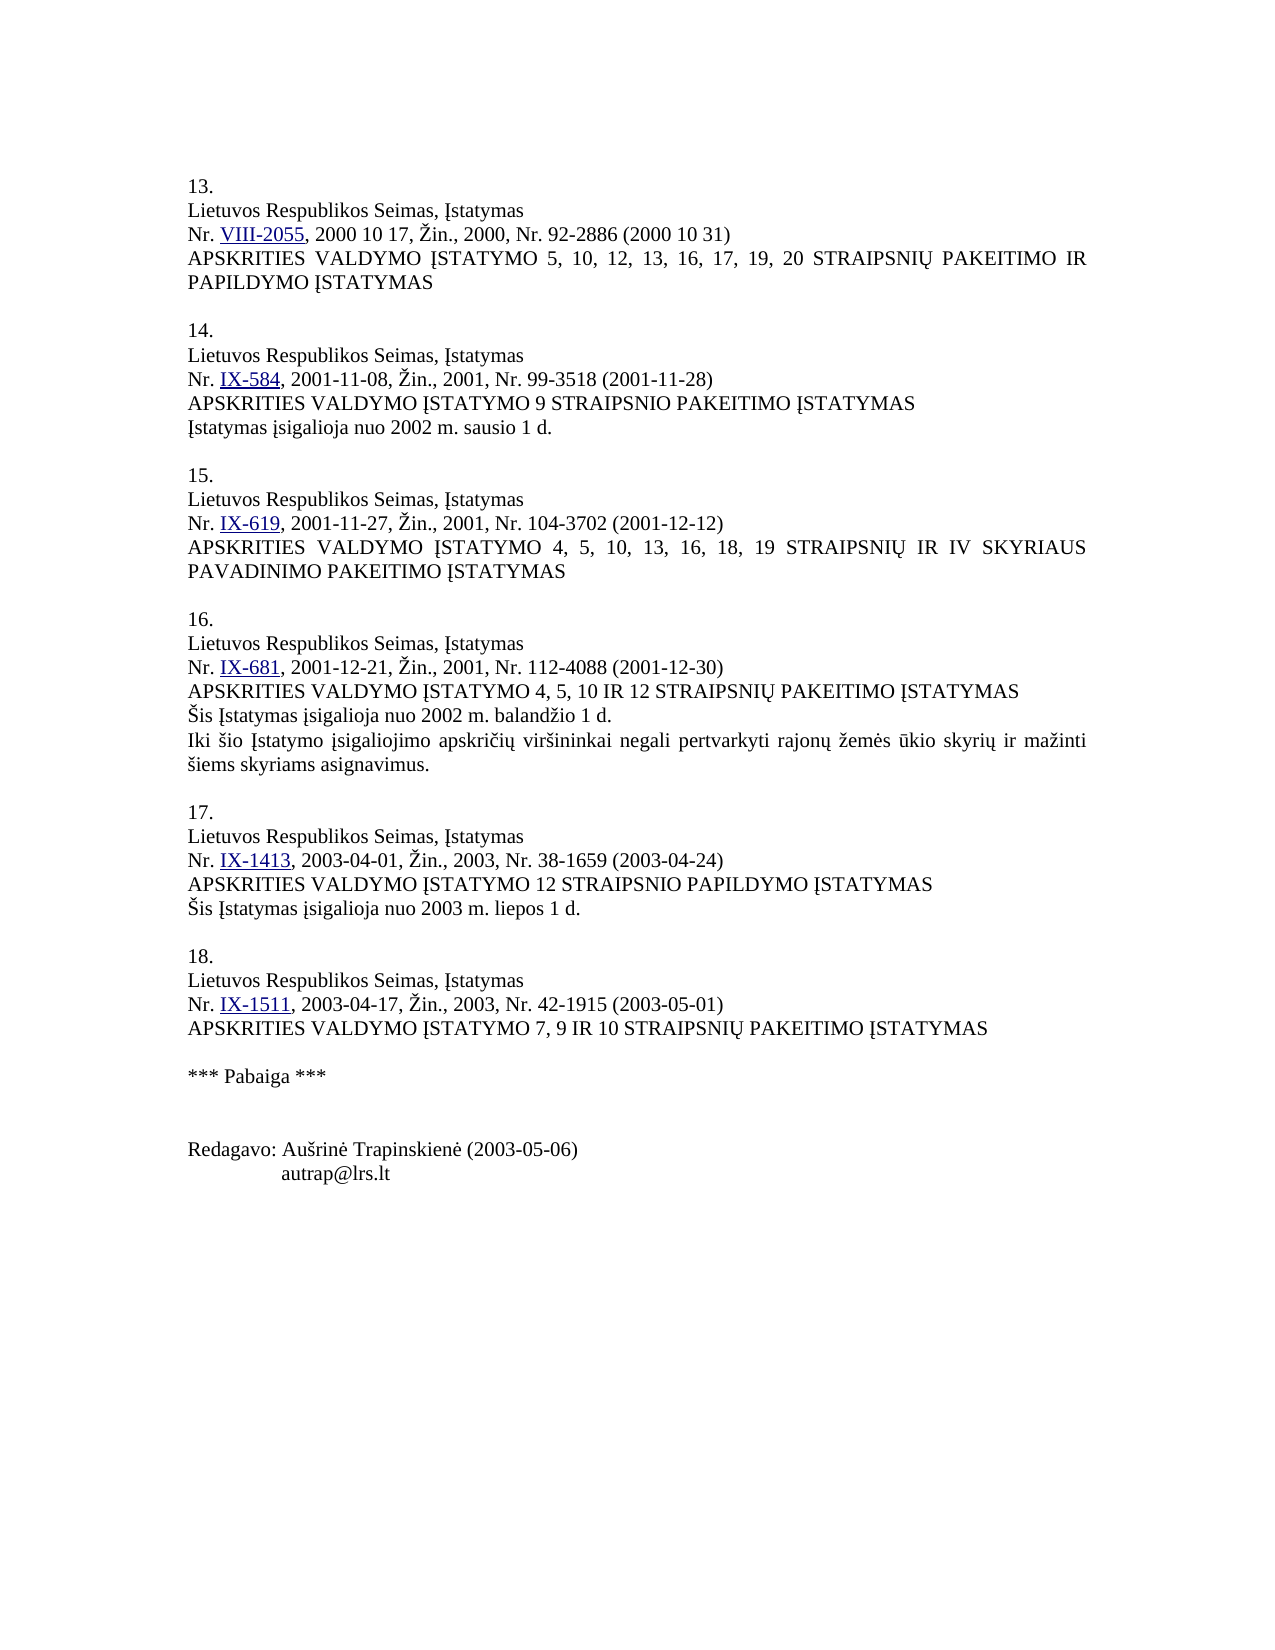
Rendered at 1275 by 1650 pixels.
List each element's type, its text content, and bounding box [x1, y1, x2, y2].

text Iki šio Įstatymo įsigaliojimo apskričių viršininkai negali pertvarkyti rajonų žemės ūkio skyrių ir mažinti šiems skyriams asignavimus. [187, 727, 1087, 776]
text Šis Įstatymas įsigalioja nuo 2003 m. liepos 1 d. [187, 896, 1087, 920]
text Redagavo: Aušrinė Trapinskienė (2003-05-06) [187, 1137, 1087, 1161]
text Nr. VIII-2055, 2000 10 17, Žin., 2000, Nr. 92-2886 (2000 10 31) [187, 222, 1087, 246]
text 17. [187, 800, 1087, 824]
text Nr. IX-1413, 2003-04-01, Žin., 2003, Nr. 38-1659 (2003-04-24) [187, 848, 1087, 872]
text *** Pabaiga *** [187, 1064, 1087, 1088]
text 18. [187, 944, 1087, 968]
text Lietuvos Respublikos Seimas, Įstatymas [187, 487, 1087, 511]
text Lietuvos Respublikos Seimas, Įstatymas [187, 631, 1087, 655]
text Įstatymas įsigalioja nuo 2002 m. sausio 1 d. [187, 415, 1087, 439]
text 13. [187, 174, 1087, 198]
text autrap@lrs.lt [187, 1161, 1087, 1185]
text Lietuvos Respublikos Seimas, Įstatymas [187, 968, 1087, 992]
text Nr. IX-1511, 2003-04-17, Žin., 2003, Nr. 42-1915 (2003-05-01) [187, 992, 1087, 1016]
text Lietuvos Respublikos Seimas, Įstatymas [187, 198, 1087, 222]
text APSKRITIES VALDYMO ĮSTATYMO 5, 10, 12, 13, 16, 17, 19, 20 STRAIPSNIŲ PAKEITIMO IR PAPILDYMO ĮSTATYMAS [187, 246, 1087, 294]
text Šis Įstatymas įsigalioja nuo 2002 m. balandžio 1 d. [187, 703, 1087, 727]
text APSKRITIES VALDYMO ĮSTATYMO 12 STRAIPSNIO PAPILDYMO ĮSTATYMAS [187, 872, 1087, 896]
text APSKRITIES VALDYMO ĮSTATYMO 4, 5, 10, 13, 16, 18, 19 STRAIPSNIŲ IR IV SKYRIAUS PAVADINIMO PAKEITIMO ĮSTATYMAS [187, 535, 1087, 583]
text 14. [187, 318, 1087, 342]
text Nr. IX-619, 2001-11-27, Žin., 2001, Nr. 104-3702 (2001-12-12) [187, 511, 1087, 535]
text Nr. IX-681, 2001-12-21, Žin., 2001, Nr. 112-4088 (2001-12-30) [187, 655, 1087, 679]
text Lietuvos Respublikos Seimas, Įstatymas [187, 342, 1087, 367]
text APSKRITIES VALDYMO ĮSTATYMO 7, 9 IR 10 STRAIPSNIŲ PAKEITIMO ĮSTATYMAS [187, 1016, 1087, 1040]
text Nr. IX-584, 2001-11-08, Žin., 2001, Nr. 99-3518 (2001-11-28) [187, 367, 1087, 391]
text APSKRITIES VALDYMO ĮSTATYMO 4, 5, 10 IR 12 STRAIPSNIŲ PAKEITIMO ĮSTATYMAS [187, 679, 1087, 703]
text 15. [187, 463, 1087, 487]
text Lietuvos Respublikos Seimas, Įstatymas [187, 824, 1087, 848]
text APSKRITIES VALDYMO ĮSTATYMO 9 STRAIPSNIO PAKEITIMO ĮSTATYMAS [187, 391, 1087, 415]
text 16. [187, 607, 1087, 631]
